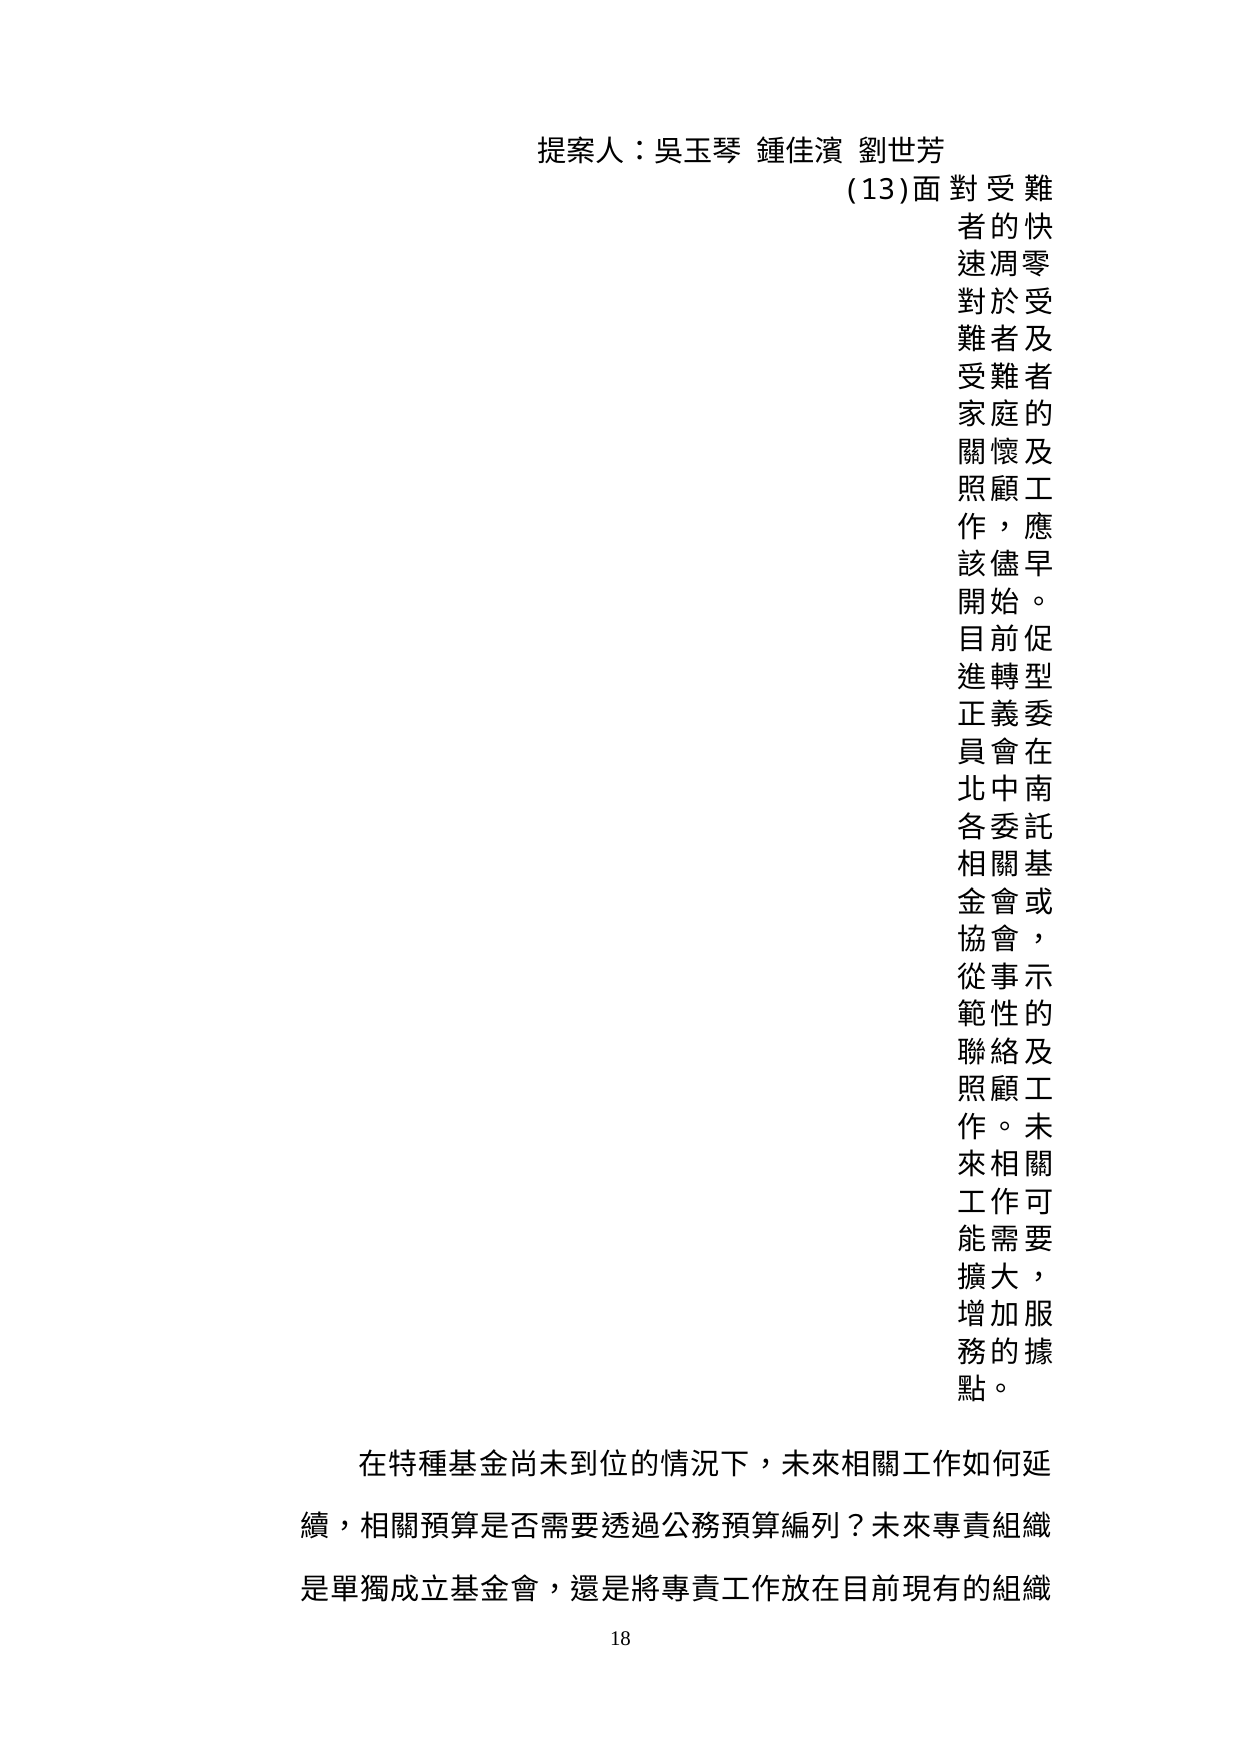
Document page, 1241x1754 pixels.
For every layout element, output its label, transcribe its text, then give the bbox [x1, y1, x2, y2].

text 在特種基金尚未到位的情況下，未來相關工作如何延續，相關預算是否需要透過公務預算編列？未來專責組織，是單獨成立基金會，還是將專責工作放在目前現有的組織下，請促進轉型正義委員會於110年3月底前提出完整規劃報告，送立法院司法及法制委員會。 [300, 1420, 1053, 1607]
list 面對受難者的快速凋零，對於受難者及受難者家庭的關懷及照顧工作，應該儘早開始。目前促進轉型正義委員會在北中南各委託相關基金會或協會，從事示範性的聯絡及照顧工作。未來相關工作可能需要擴大，增加服務的據點。 [843, 170, 1053, 1407]
text 提案人：吳玉琴 鍾佳濱 劉世芳 [537, 107, 1053, 170]
